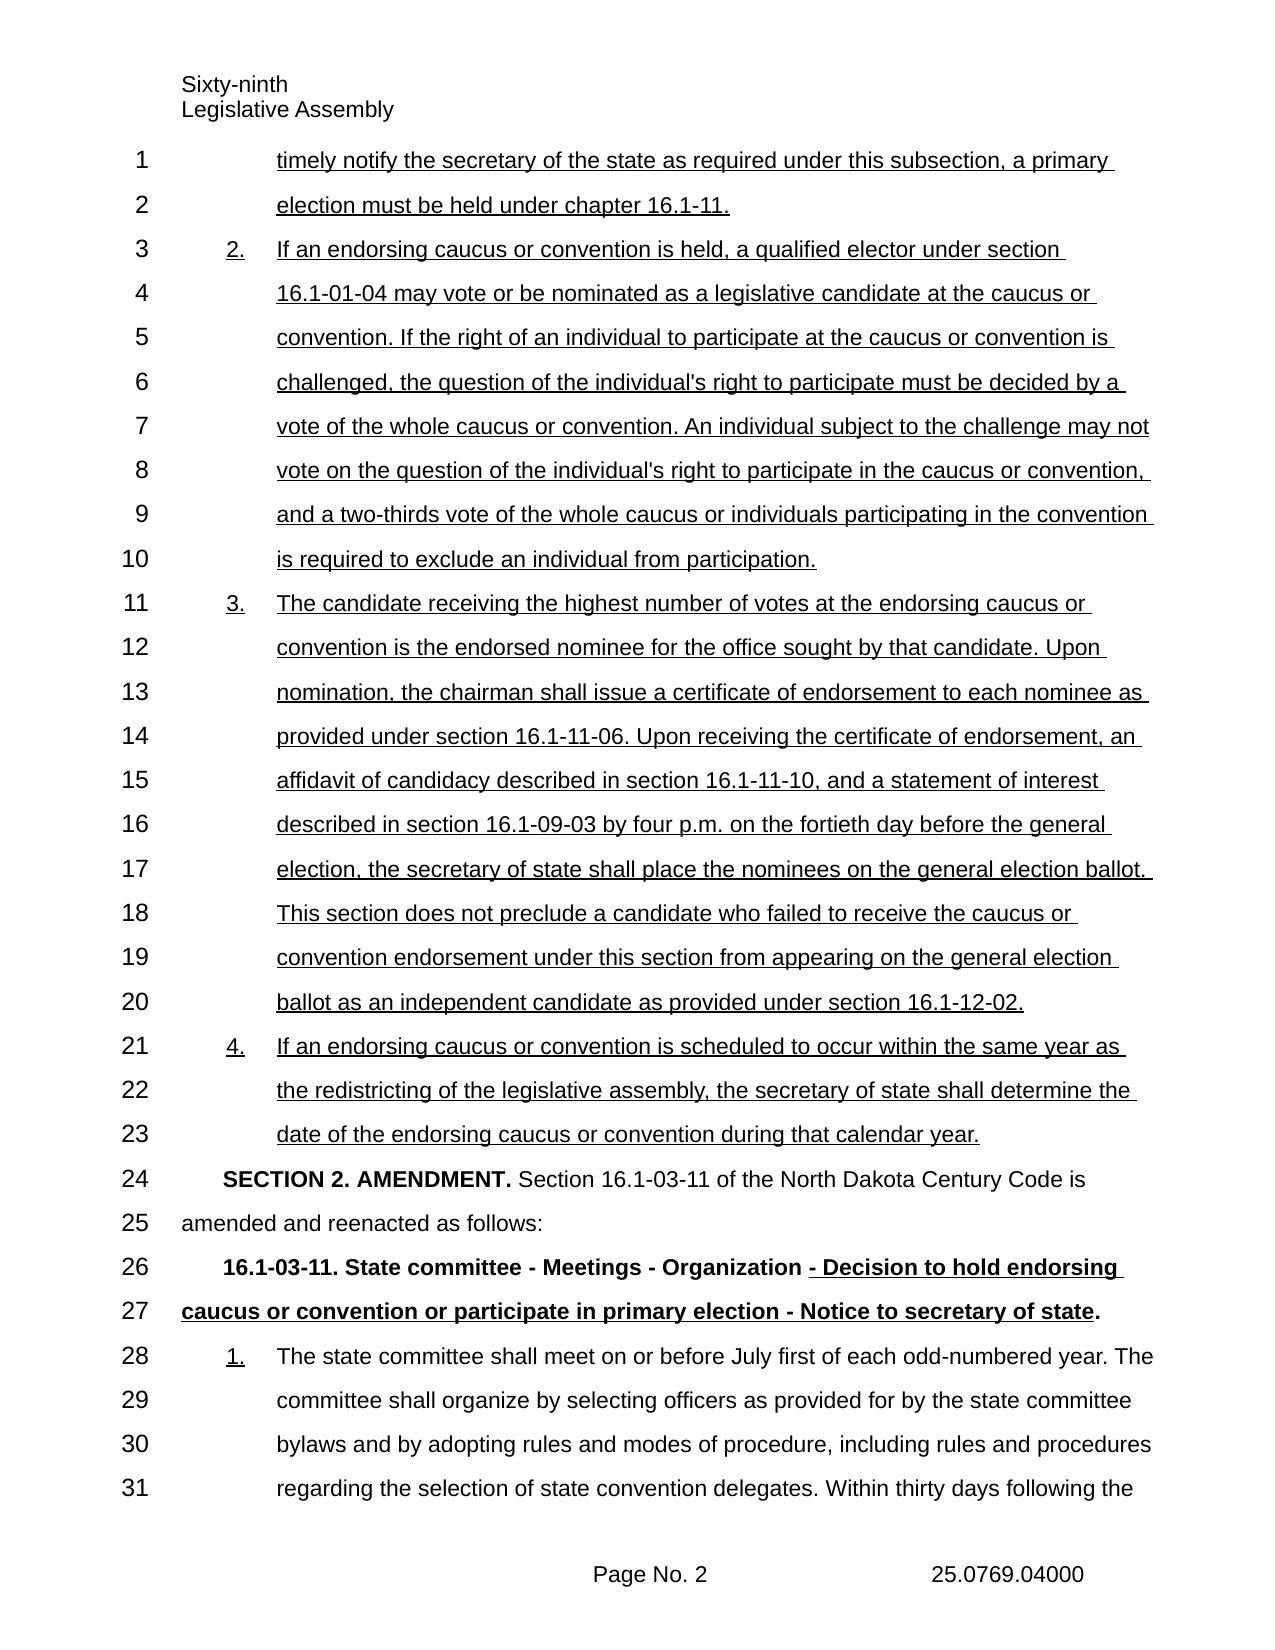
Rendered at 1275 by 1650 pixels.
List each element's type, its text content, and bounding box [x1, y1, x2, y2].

text timely notify the secretary of the state as required under this subsection, a primary election must be held under chapter 16.1‑11. [181, 133, 1154, 222]
text 4. If an endorsing caucus or convention is scheduled to occur within the same year as the redistricting of the legislative assembly, the secretary of state shall determine the date of the endorsing caucus or convention during that calendar year. [181, 1019, 1154, 1152]
subtitle 16.1‑03‑11. State committee ‑ Meetings ‑ Organization ‑ Decision to hold endorsing caucus or convention or participate in primary election ‑ Notice to secretary of state. [181, 1240, 1154, 1329]
text 1. The state committee shall meet on or before July first of each odd‑numbered year. The committee shall organize by selecting officers as provided for by the state committee bylaws and by adopting rules and modes of procedure, including rules and procedures regarding the selection of state convention delegates. Within thirty days following the [181, 1329, 1154, 1506]
text 3. The candidate receiving the highest number of votes at the endorsing caucus or convention is the endorsed nominee for the office sought by that candidate. Upon nomination, the chairman shall issue a certificate of endorsement to each nominee as provided under section 16.1‑11‑06. Upon receiving the certificate of endorsement, an affidavit of candidacy described in section 16.1‑11‑10, and a statement of interest described in section 16.1‑09‑03 by four p.m. on the fortieth day before the general election, the secretary of state shall place the nominees on the general election ballot. This section does not preclude a candidate who failed to receive the caucus or convention endorsement under this section from appearing on the general election ballot as an independent candidate as provided under section 16.1‑12‑02. [181, 576, 1154, 1019]
text SECTION 2. AMENDMENT. Section 16.1‑03‑11 of the North Dakota Century Code is amended and reenacted as follows: [181, 1152, 1154, 1240]
text 2. If an endorsing caucus or convention is held, a qualified elector under section 16.1‑01‑04 may vote or be nominated as a legislative candidate at the caucus or convention. If the right of an individual to participate at the caucus or convention is challenged, the question of the individual's right to participate must be decided by a vote of the whole caucus or convention. An individual subject to the challenge may not vote on the question of the individual's right to participate in the caucus or convention, and a two‑thirds vote of the whole caucus or individuals participating in the convention is required to exclude an individual from participation. [181, 222, 1154, 576]
